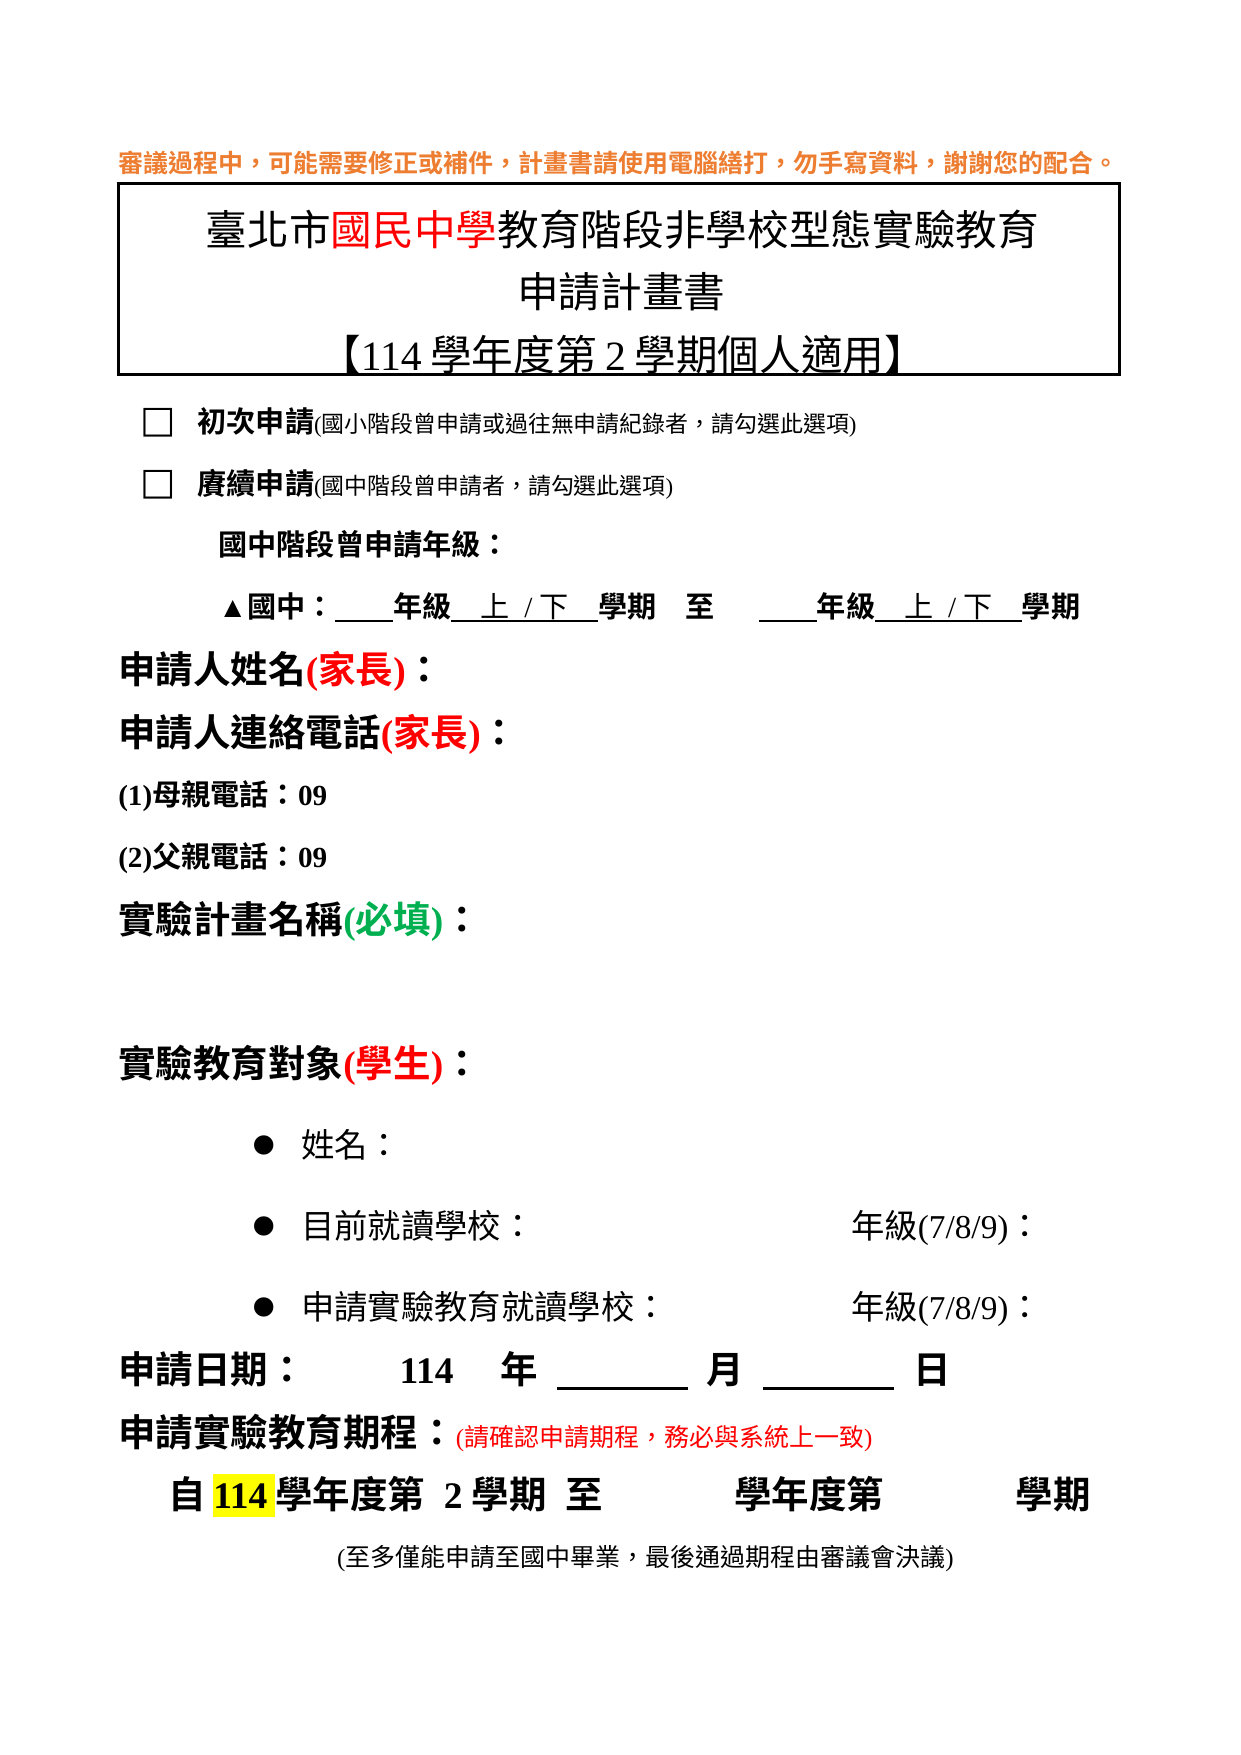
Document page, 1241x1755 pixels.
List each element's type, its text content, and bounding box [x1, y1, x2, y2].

text □ 初次申請(國小階段曾申請或過往無申請紀錄者，請勾選此選項) [118, 376, 1122, 438]
list 申請實驗教育就讀學校： 年級(7/8/9)： [251, 1263, 1122, 1326]
text 自114學年度第 2 學期 至 學年度第 學期 [168, 1451, 1122, 1513]
text 申請人連絡電話(家長)： [118, 688, 1122, 751]
list 目前就讀學校： 年級(7/8/9)： [251, 1182, 1122, 1245]
text 申請日期： 114 年 月 日 [118, 1326, 1122, 1388]
text (至多僅能申請至國中畢業，最後通過期程由審議會決議) [168, 1513, 1122, 1576]
text □ 賡續申請(國中階段曾申請者，請勾選此選項) [118, 438, 1122, 501]
list 姓名： [251, 1101, 1122, 1163]
table_header 臺北市國民中學教育階段非學校型態實驗教育 申請計畫書 【114學年度第2學期個人適用】 [120, 185, 1118, 373]
text ▲國中： 年級 上 / 下 學期 至 年級 上 / 下 學期 [168, 563, 1122, 626]
text (1)母親電話：09 [118, 751, 1122, 813]
text 國中階段曾申請年級： [168, 501, 1122, 563]
text 實驗教育對象(學生)： [118, 1020, 1122, 1082]
text 實驗計畫名稱(必填)： [118, 876, 1122, 938]
text 申請實驗教育期程：(請確認申請期程，務必與系統上一致) [118, 1388, 1122, 1451]
text 審議過程中，可能需要修正或補件，計畫書請使用電腦繕打，勿手寫資料，謝謝您的配合。 [118, 120, 1122, 182]
text 申請人姓名(家長)： [118, 626, 1122, 688]
text (2)父親電話：09 [118, 813, 1122, 876]
